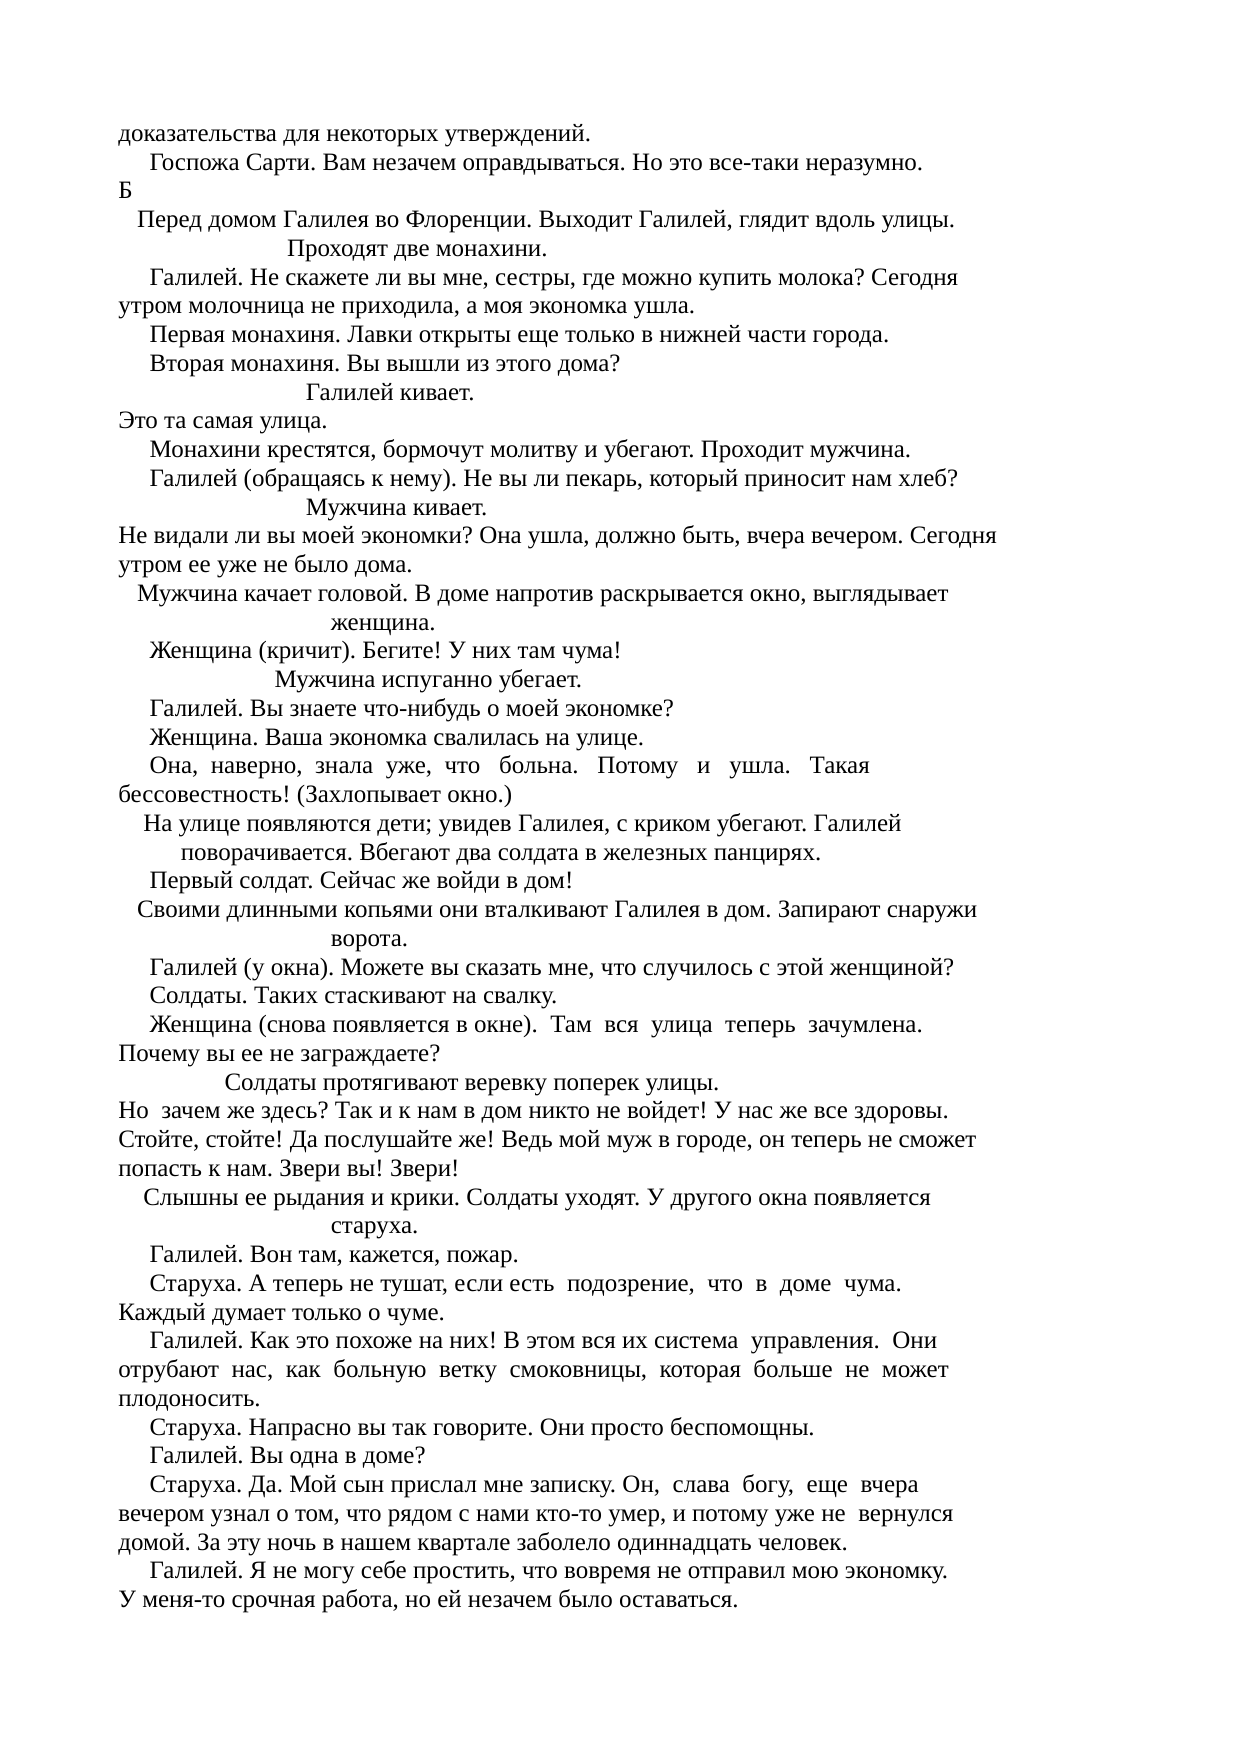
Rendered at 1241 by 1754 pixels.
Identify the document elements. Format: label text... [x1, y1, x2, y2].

text Первая монахиня. Лавки открыты еще только в нижней части города. [118, 319, 1122, 348]
text Женщина. Ваша экономка свалилась на улице. [118, 722, 1122, 751]
text Не видали ли вы моей экономки? Она ушла, должно быть, вчера вечером. Сегодня [118, 521, 1122, 549]
text Галилей. Не скажете ли вы мне, сестры, где можно купить молока? Сегодня [118, 262, 1122, 291]
text Старуха. Напрасно вы так говорите. Они просто беспомощны. [118, 1412, 1122, 1441]
text Своими длинными копьями они вталкивают Галилея в дом. Запирают снаружи [118, 894, 1122, 923]
text Вторая монахиня. Вы вышли из этого дома? [118, 348, 1122, 377]
text старуха. [118, 1211, 1122, 1239]
text Она, наверно, знала уже, что больна. Потому и ушла. Такая [118, 751, 1122, 779]
text Почему вы ее не заграждаете? [118, 1038, 1122, 1067]
text Монахини крестятся, бормочут молитву и убегают. Проходит мужчина. [118, 434, 1122, 463]
text Женщина (снова появляется в окне). Там вся улица теперь зачумлена. [118, 1009, 1122, 1038]
text На улице появляются дети; увидев Галилея, с криком убегают. Галилей [118, 808, 1122, 837]
text У меня-то срочная работа, но ей незачем было оставаться. [118, 1584, 1122, 1613]
text Слышны ее рыдания и крики. Солдаты уходят. У другого окна появляется [118, 1182, 1122, 1211]
text Галилей. Как это похоже на них! В этом вся их система управления. Они [118, 1326, 1122, 1354]
text плодоносить. [118, 1383, 1122, 1412]
text бессовестность! (Захлопывает окно.) [118, 779, 1122, 808]
text Галилей. Я не могу себе простить, что вовремя не отправил мою экономку. [118, 1556, 1122, 1584]
text Мужчина качает головой. В доме напротив раскрывается окно, выглядывает [118, 578, 1122, 607]
text Галилей кивает. [118, 377, 1122, 406]
text Галилей. Вы одна в доме? [118, 1441, 1122, 1469]
text Галилей (у окна). Можете вы сказать мне, что случилось с этой женщиной? [118, 952, 1122, 981]
text ворота. [118, 923, 1122, 952]
text Старуха. А теперь не тушат, если есть подозрение, что в доме чума. [118, 1268, 1122, 1297]
text утром ее уже не было дома. [118, 549, 1122, 578]
text Это та самая улица. [118, 406, 1122, 434]
text Каждый думает только о чуме. [118, 1297, 1122, 1326]
text Женщина (кричит). Бегите! У них там чума! [118, 636, 1122, 664]
text вечером узнал о том, что рядом с нами кто-то умер, и потому уже не вернулся [118, 1498, 1122, 1527]
text доказательства для некоторых утверждений. [118, 118, 1122, 147]
text попасть к нам. Звери вы! Звери! [118, 1153, 1122, 1182]
text Солдаты протягивают веревку поперек улицы. [118, 1067, 1122, 1096]
text Мужчина испуганно убегает. [118, 664, 1122, 693]
text Галилей. Вон там, кажется, пожар. [118, 1239, 1122, 1268]
text Солдаты. Таких стаскивают на свалку. [118, 981, 1122, 1009]
text Проходят две монахини. [118, 233, 1122, 262]
text Галилей. Вы знаете что-нибудь о моей экономке? [118, 693, 1122, 722]
text женщина. [118, 607, 1122, 636]
text Старуха. Да. Мой сын прислал мне записку. Он, слава богу, еще вчера [118, 1469, 1122, 1498]
text Мужчина кивает. [118, 492, 1122, 521]
text Первый солдат. Сейчас же войди в дом! [118, 866, 1122, 894]
text утром молочница не приходила, а моя экономка ушла. [118, 291, 1122, 319]
text поворачивается. Вбегают два солдата в железных панцирях. [118, 837, 1122, 866]
text Б [118, 176, 1122, 204]
text Госпожа Сарти. Вам незачем оправдываться. Но это все-таки неразумно. [118, 147, 1122, 176]
text отрубают нас, как больную ветку смоковницы, которая больше не может [118, 1354, 1122, 1383]
text домой. За эту ночь в нашем квартале заболело одиннадцать человек. [118, 1527, 1122, 1556]
text Стойте, стойте! Да послушайте же! Ведь мой муж в городе, он теперь не сможет [118, 1124, 1122, 1153]
text Но зачем же здесь? Так и к нам в дом никто не войдет! У нас же все здоровы. [118, 1096, 1122, 1124]
text Перед домом Галилея во Флоренции. Выходит Галилей, глядит вдоль улицы. [118, 204, 1122, 233]
text Галилей (обращаясь к нему). Не вы ли пекарь, который приносит нам хлеб? [118, 463, 1122, 492]
